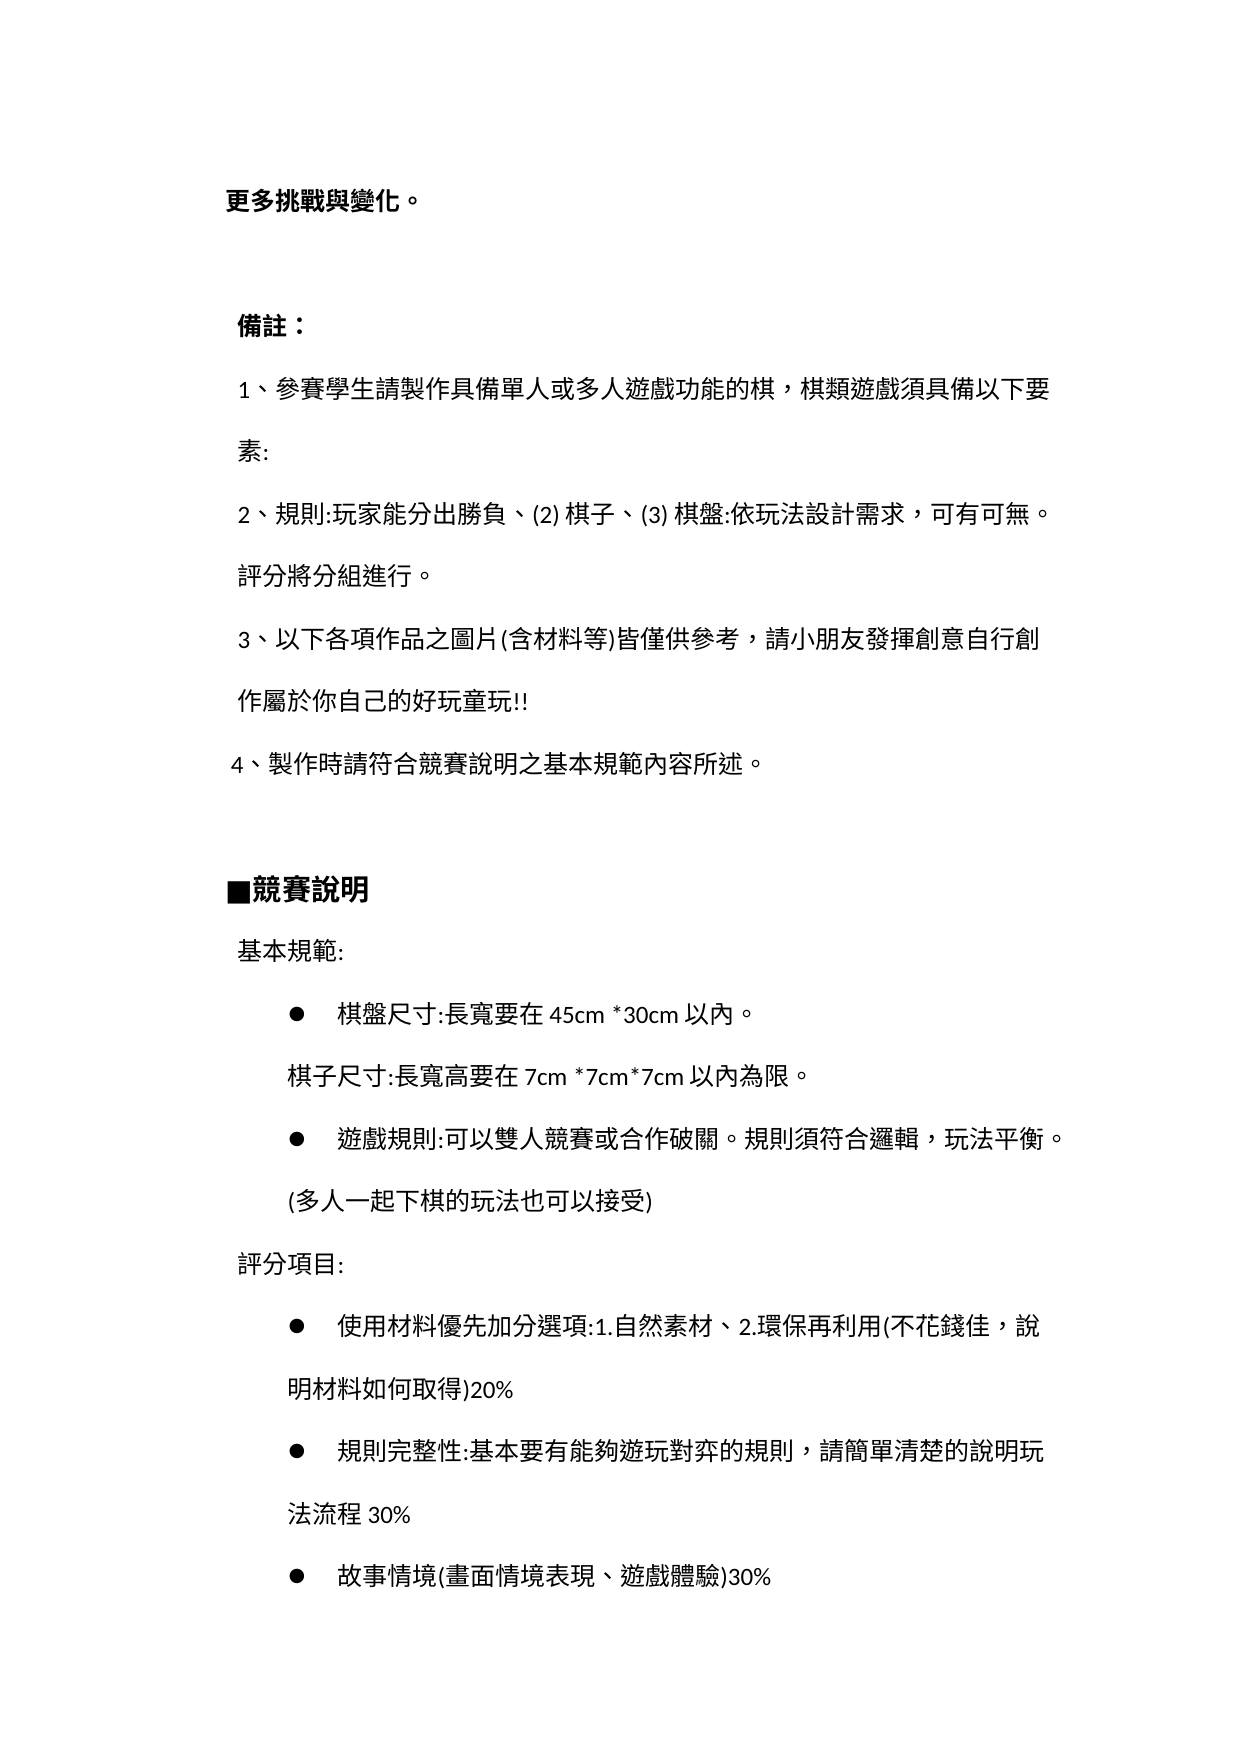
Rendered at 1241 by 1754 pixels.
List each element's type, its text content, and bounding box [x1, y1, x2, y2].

list 棋盤尺寸:長寬要在45cm *30cm以內。 [287, 971, 1053, 1033]
text 備註： [187, 283, 1053, 346]
text 評分項目: [237, 1221, 1053, 1283]
text 基本規範: [237, 908, 1053, 971]
text 評分將分組進行。 [237, 533, 1053, 596]
text 1、參賽學生請製作具備單人或多人遊戲功能的棋，棋類遊戲須具備以下要素: [237, 346, 1053, 471]
text 透過遵守遊戲規則、在條件限制下想出最好的策略，是很棒的認知訓練，若帶入故事情境，則會讓玩家體驗深刻。棋類規則玩法多元，若要有趣好玩，需要有簡易版規則讓玩家快速學會，並設計進階版規則，學會之後還能發現更多挑戰與變化。 [225, 158, 1053, 221]
text 4、製作時請符合競賽說明之基本規範內容所述。 [225, 721, 1053, 783]
text 棋子尺寸:長寬高要在7cm *7cm*7cm以內為限。 [287, 1033, 1053, 1096]
list 遊戲規則:可以雙人競賽或合作破關。規則須符合邏輯，玩法平衡。(多人一起下棋的玩法也可以接受) [287, 1096, 1053, 1221]
list 故事情境(畫面情境表現、遊戲體驗)30% [287, 1533, 1053, 1596]
text ■競賽說明 [225, 846, 1053, 908]
text 3、以下各項作品之圖片(含材料等)皆僅供參考，請小朋友發揮創意自行創作屬於你自己的好玩童玩!! [237, 596, 1053, 721]
list 規則完整性:基本要有能夠遊玩對弈的規則，請簡單清楚的說明玩法流程30% [287, 1408, 1053, 1533]
text 2、規則:玩家能分出勝負、(2) 棋子、(3) 棋盤:依玩法設計需求，可有可無。 [237, 471, 1053, 533]
list 使用材料優先加分選項:1.自然素材、2.環保再利用(不花錢佳，說明材料如何取得)20% [287, 1283, 1053, 1408]
